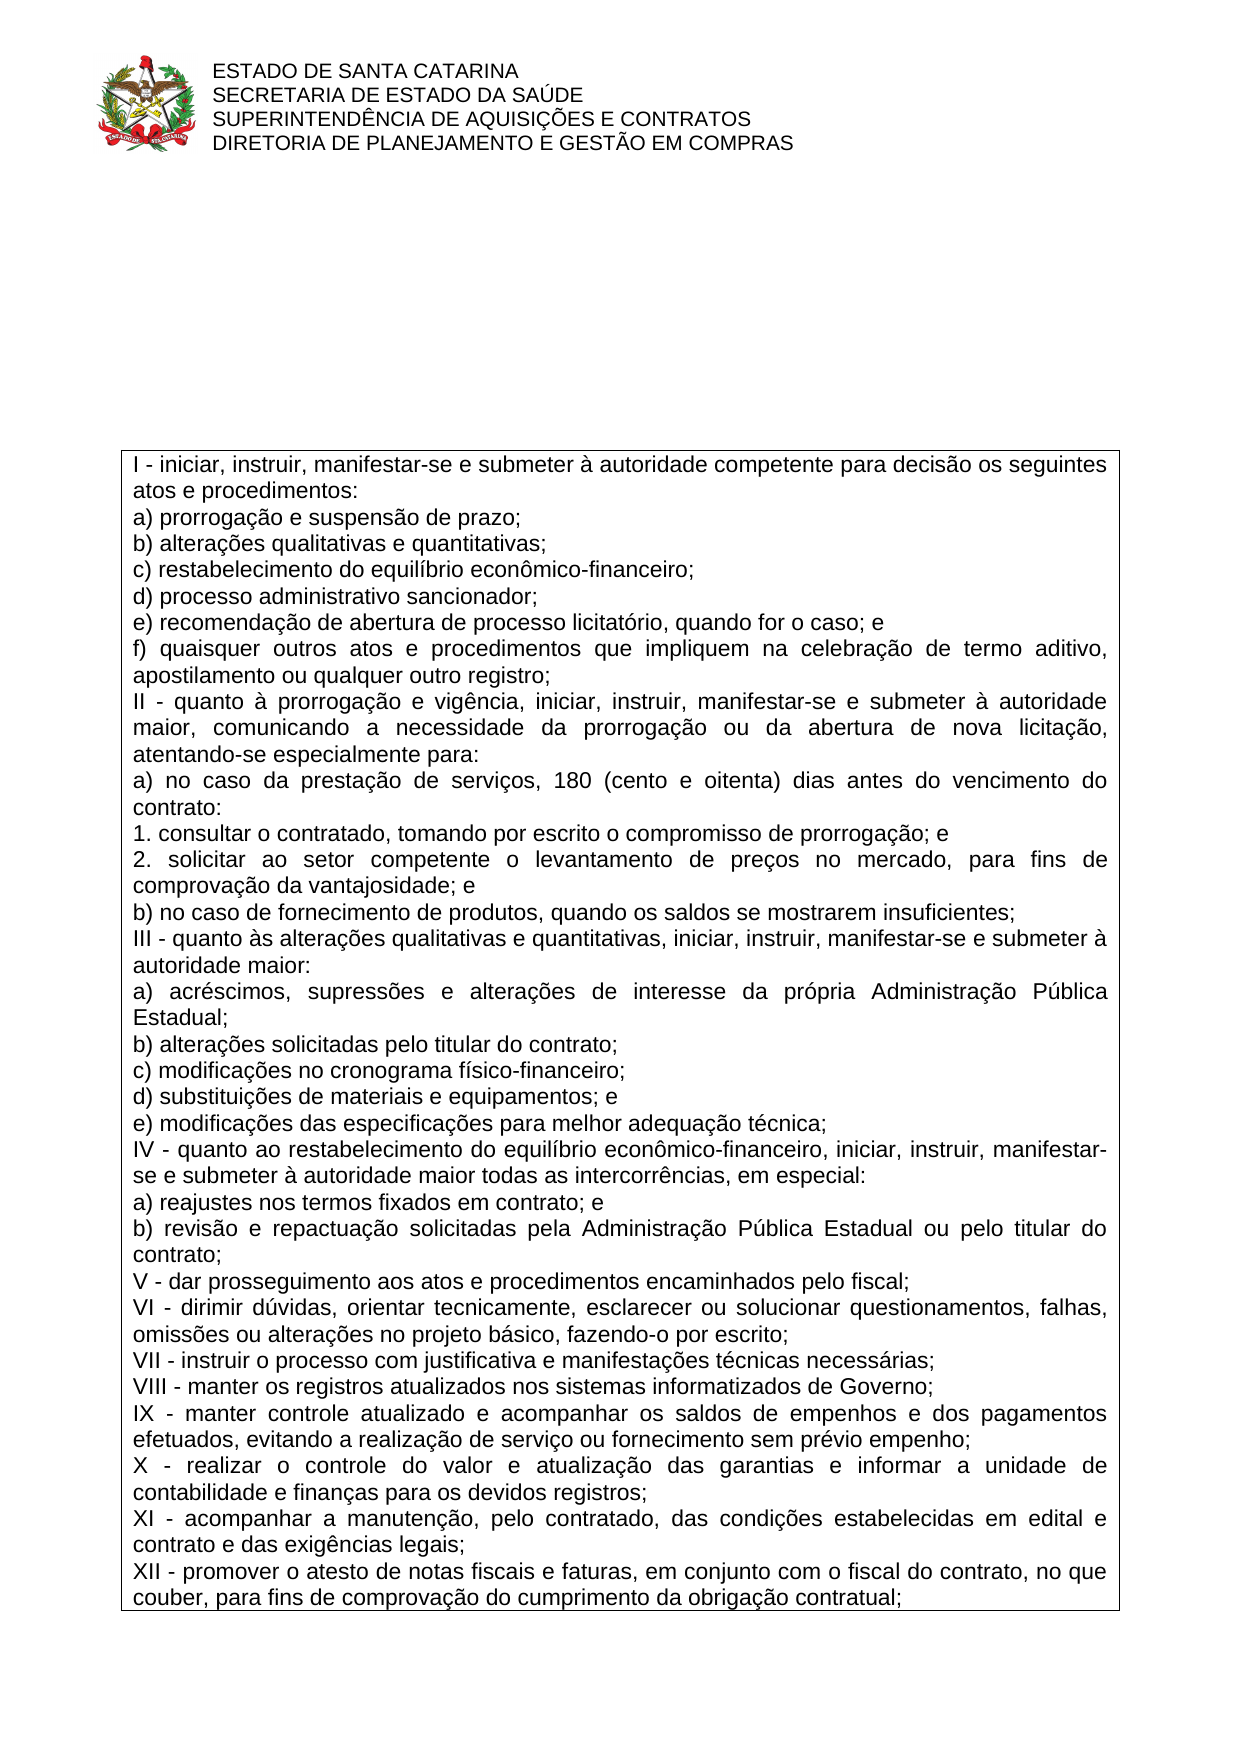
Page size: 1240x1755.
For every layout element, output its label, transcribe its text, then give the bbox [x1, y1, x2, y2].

table_cell I - iniciar, instruir, manifestar-se e submeter à autoridade competente para decisão os seguintes atos e procedimentos: a) prorrogação e suspensão de prazo; b) alterações qualitativas e quantitativas; c) restabelecimento do equilíbrio econômico-financeiro; d) processo administrativo sancionador; e) recomendação de abertura de processo licitatório, quando for o caso; e f) quaisquer outros atos e procedimentos que impliquem na celebração de termo aditivo, apostilamento ou qualquer outro registro; II - quanto à prorrogação e vigência, iniciar, instruir, manifestar-se e submeter à autoridade maior, comunicando a necessidade da prorrogação ou da abertura de nova licitação, atentando-se especialmente para: a) no caso da prestação de serviços, 180 (cento e oitenta) dias antes do vencimento do contrato: 1. consultar o contratado, tomando por escrito o compromisso de prorrogação; e 2. solicitar ao setor competente o levantamento de preços no mercado, para fins de comprovação da vantajosidade; e b) no caso de fornecimento de produtos, quando os saldos se mostrarem insuficientes; III - quanto às alterações qualitativas e quantitativas, iniciar, instruir, manifestar-se e submeter à autoridade maior: a) acréscimos, supressões e alterações de interesse da própria Administração Pública Estadual; b) alterações solicitadas pelo titular do contrato; c) modificações no cronograma físico-financeiro; d) substituições de materiais e equipamentos; e e) modificações das especificações para melhor adequação técnica; IV - quanto ao restabelecimento do equilíbrio econômico-financeiro, iniciar, instruir, manifestar-se e submeter à autoridade maior todas as intercorrências, em especial: a) reajustes nos termos fixados em contrato; e b) revisão e repactuação solicitadas pela Administração Pública Estadual ou pelo titular do contrato; V - dar prosseguimento aos atos e procedimentos encaminhados pelo fiscal; VI - dirimir dúvidas, orientar tecnicamente, esclarecer ou solucionar questionamentos, falhas, omissões ou alterações no projeto básico, fazendo-o por escrito; VII - instruir o processo com justificativa e manifestações técnicas necessárias; VIII - manter os registros atualizados nos sistemas informatizados de Governo; IX - manter controle atualizado e acompanhar os saldos de empenhos e dos pagamentos efetuados, evitando a realização de serviço ou fornecimento sem prévio empenho; X - realizar o controle do valor e atualização das garantias e informar a unidade de contabilidade e finanças para os devidos registros; XI - acompanhar a manutenção, pelo contratado, das condições estabelecidas em edital e contrato e das exigências legais; XII - promover o atesto de notas fiscais e faturas, em conjunto com o fiscal do contrato, no que couber, para fins de comprovação do cumprimento da obrigação contratual; [122, 451, 1119, 1610]
